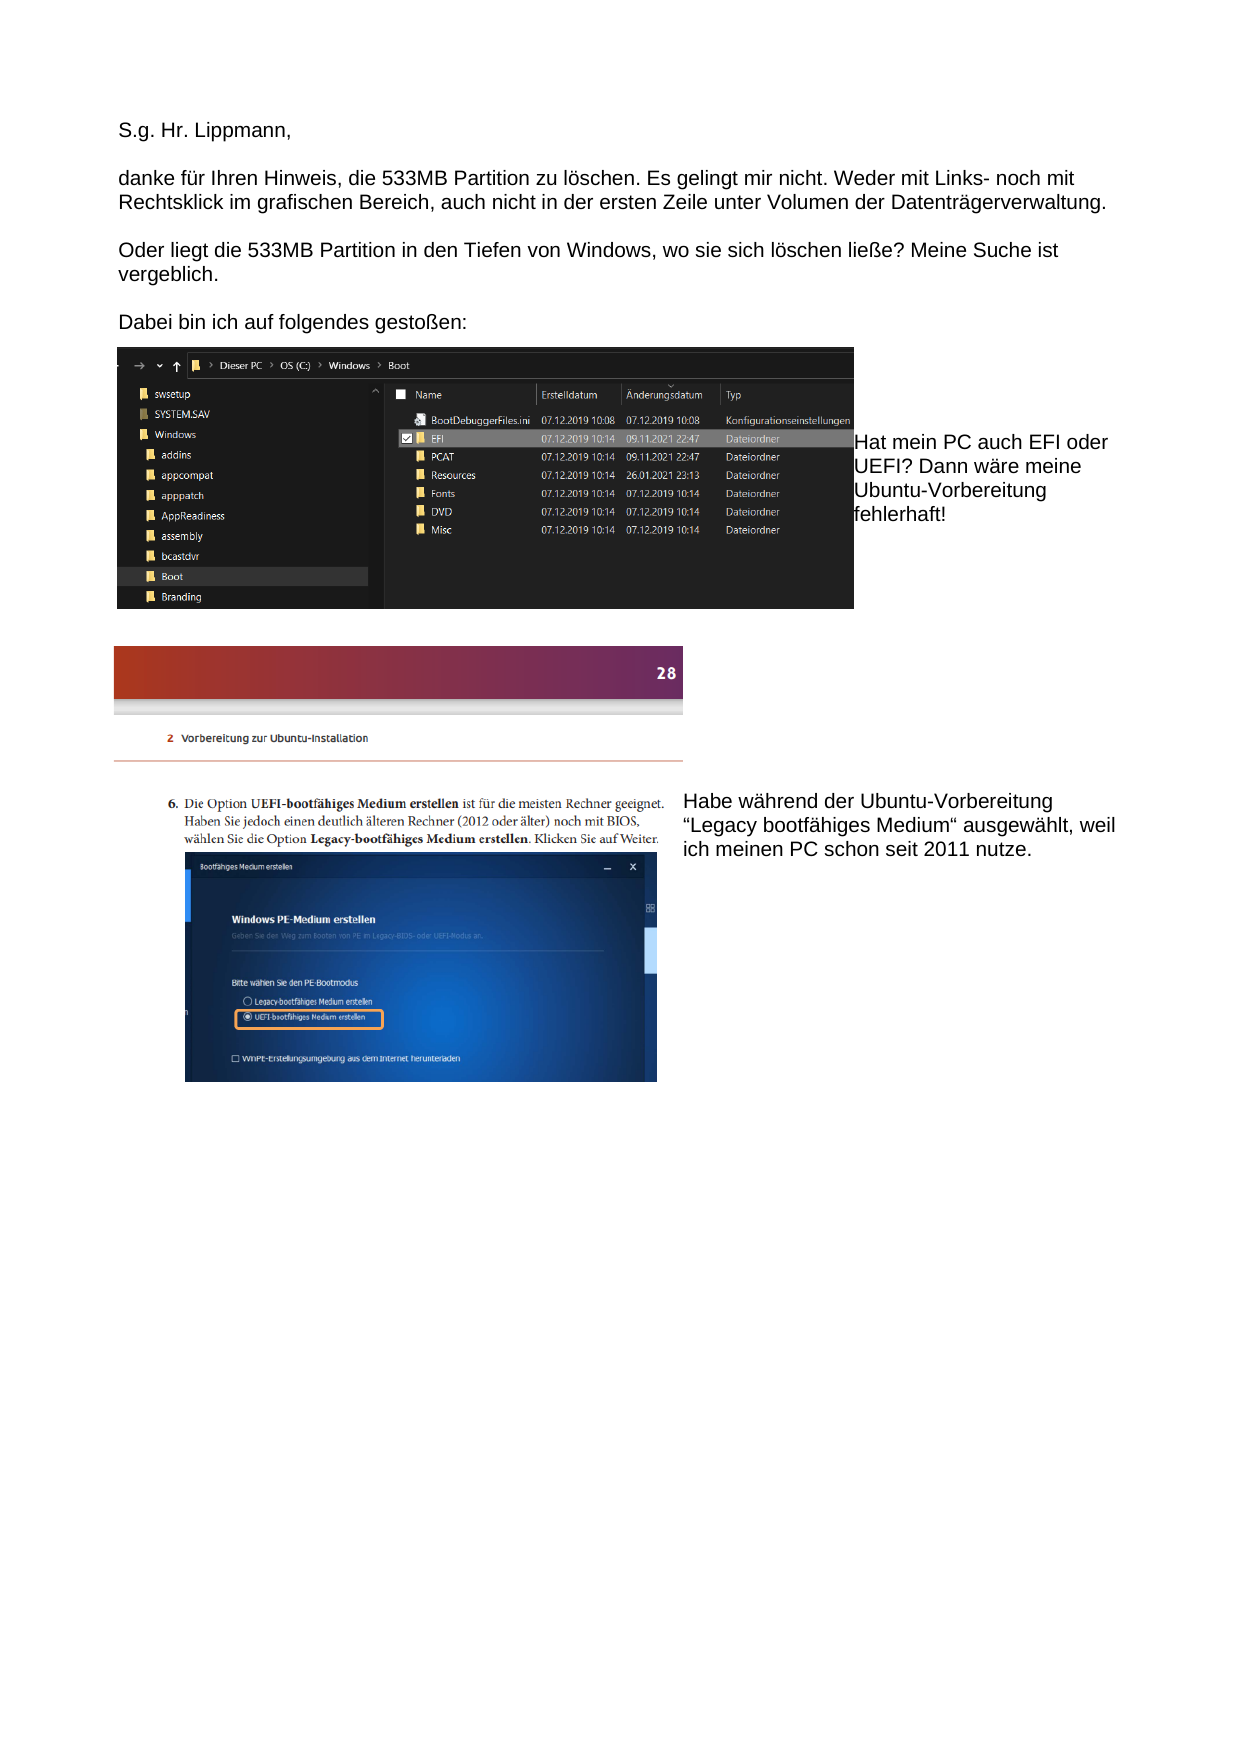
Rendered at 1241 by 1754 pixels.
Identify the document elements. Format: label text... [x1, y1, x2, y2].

text Oder liegt die 533MB Partition in den Tiefen von Windows, wo sie sich löschen ließe? Meine Suche ist vergeblich. [118, 238, 1122, 286]
picture [117, 347, 854, 609]
text danke für Ihren Hinweis, die 533MB Partition zu löschen. Es gelingt mir nicht. Weder mit Links- noch mit Rechtsklick im grafischen Bereich, auch nicht in der ersten Zeile unter Volumen der Datenträgerverwaltung. [118, 166, 1122, 214]
text Dabei bin ich auf folgendes gestoßen: [118, 310, 1122, 334]
picture [113, 633, 683, 1082]
text S.g. Hr. Lippmann, [118, 118, 1122, 142]
text Habe während der Ubuntu-Vorbereitung “Legacy bootfähiges Medium“ ausgewählt, weil ich meinen PC schon seit 2011 nutze. [683, 789, 1122, 861]
text Hat mein PC auch EFI oder UEFI? Dann wäre meine Ubuntu-Vorbereitung fehlerhaft! [854, 429, 1122, 525]
